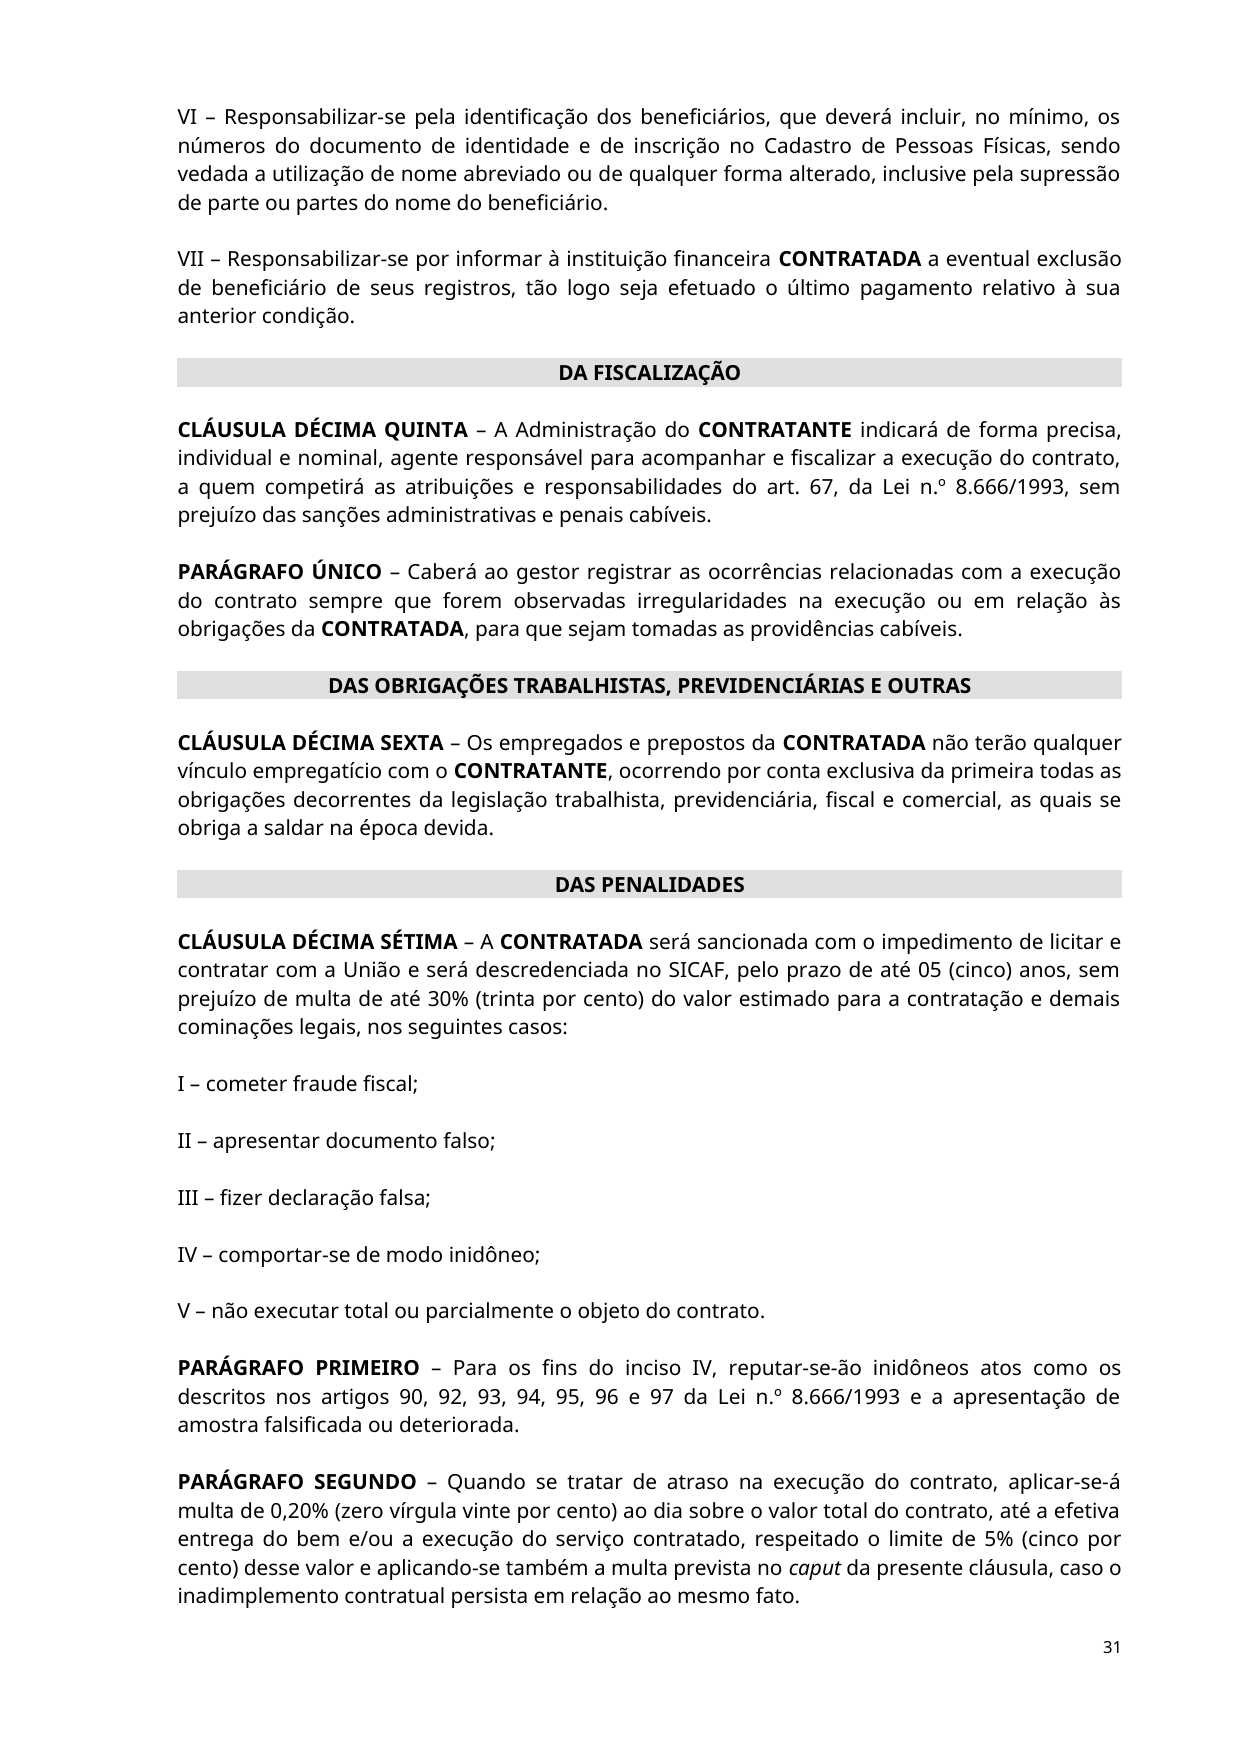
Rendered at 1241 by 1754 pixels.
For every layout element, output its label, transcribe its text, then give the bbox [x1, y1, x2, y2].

text VI – Responsabilizar-se pela identificação dos beneficiários, que deverá incluir, no mínimo, os números do documento de identidade e de inscrição no Cadastro de Pessoas Físicas, sendo vedada a utilização de nome abreviado ou de qualquer forma alterado, inclusive pela supressão de parte ou partes do nome do beneficiário. [177, 102, 1122, 216]
text CLÁUSULA DÉCIMA SÉTIMA – A CONTRATADA será sancionada com o impedimento de licitar e contratar com a União e será descredenciada no SICAF, pelo prazo de até 05 (cinco) anos, sem prejuízo de multa de até 30% (trinta por cento) do valor estimado para a contratação e demais cominações legais, nos seguintes casos: [177, 927, 1122, 1041]
text I – cometer fraude fiscal; [177, 1069, 1122, 1098]
text PARÁGRAFO PRIMEIRO – Para os fins do inciso IV, reputar-se-ão inidôneos atos como os descritos nos artigos 90, 92, 93, 94, 95, 96 e 97 da Lei n.º 8.666/1993 e a apresentação de amostra falsificada ou deteriorada. [177, 1353, 1122, 1439]
text CLÁUSULA DÉCIMA QUINTA – A Administração do CONTRATANTE indicará de forma precisa, individual e nominal, agente responsável para acompanhar e fiscalizar a execução do contrato, a quem competirá as atribuições e responsabilidades do art. 67, da Lei n.º 8.666/1993, sem prejuízo das sanções administrativas e penais cabíveis. [177, 415, 1122, 529]
text CLÁUSULA DÉCIMA SEXTA – Os empregados e prepostos da CONTRATADA não terão qualquer vínculo empregatício com o CONTRATANTE, ocorrendo por conta exclusiva da primeira todas as obrigações decorrentes da legislação trabalhista, previdenciária, fiscal e comercial, as quais se obriga a saldar na época devida. [177, 728, 1122, 842]
text III – fizer declaração falsa; [177, 1183, 1122, 1211]
text II – apresentar documento falso; [177, 1126, 1122, 1154]
text IV – comportar-se de modo inidôneo; [177, 1240, 1122, 1268]
subtitle DAS PENALIDADES [177, 870, 1122, 898]
text VII – Responsabilizar-se por informar à instituição financeira CONTRATADA a eventual exclusão de beneficiário de seus registros, tão logo seja efetuado o último pagamento relativo à sua anterior condição. [177, 244, 1122, 330]
text V – não executar total ou parcialmente o objeto do contrato. [177, 1297, 1122, 1325]
subtitle DAS OBRIGAÇÕES TRABALHISTAS, PREVIDENCIÁRIAS E OUTRAS [177, 671, 1122, 699]
subtitle DA FISCALIZAÇÃO [177, 358, 1122, 387]
text PARÁGRAFO SEGUNDO – Quando se tratar de atraso na execução do contrato, aplicar-se-á multa de 0,20% (zero vírgula vinte por cento) ao dia sobre o valor total do contrato, até a efetiva entrega do bem e/ou a execução do serviço contratado, respeitado o limite de 5% (cinco por cento) desse valor e aplicando-se também a multa prevista no caput da presente cláusula, caso o inadimplemento contratual persista em relação ao mesmo fato. [177, 1467, 1122, 1609]
text PARÁGRAFO ÚNICO – Caberá ao gestor registrar as ocorrências relacionadas com a execução do contrato sempre que forem observadas irregularidades na execução ou em relação às obrigações da CONTRATADA, para que sejam tomadas as providências cabíveis. [177, 557, 1122, 643]
